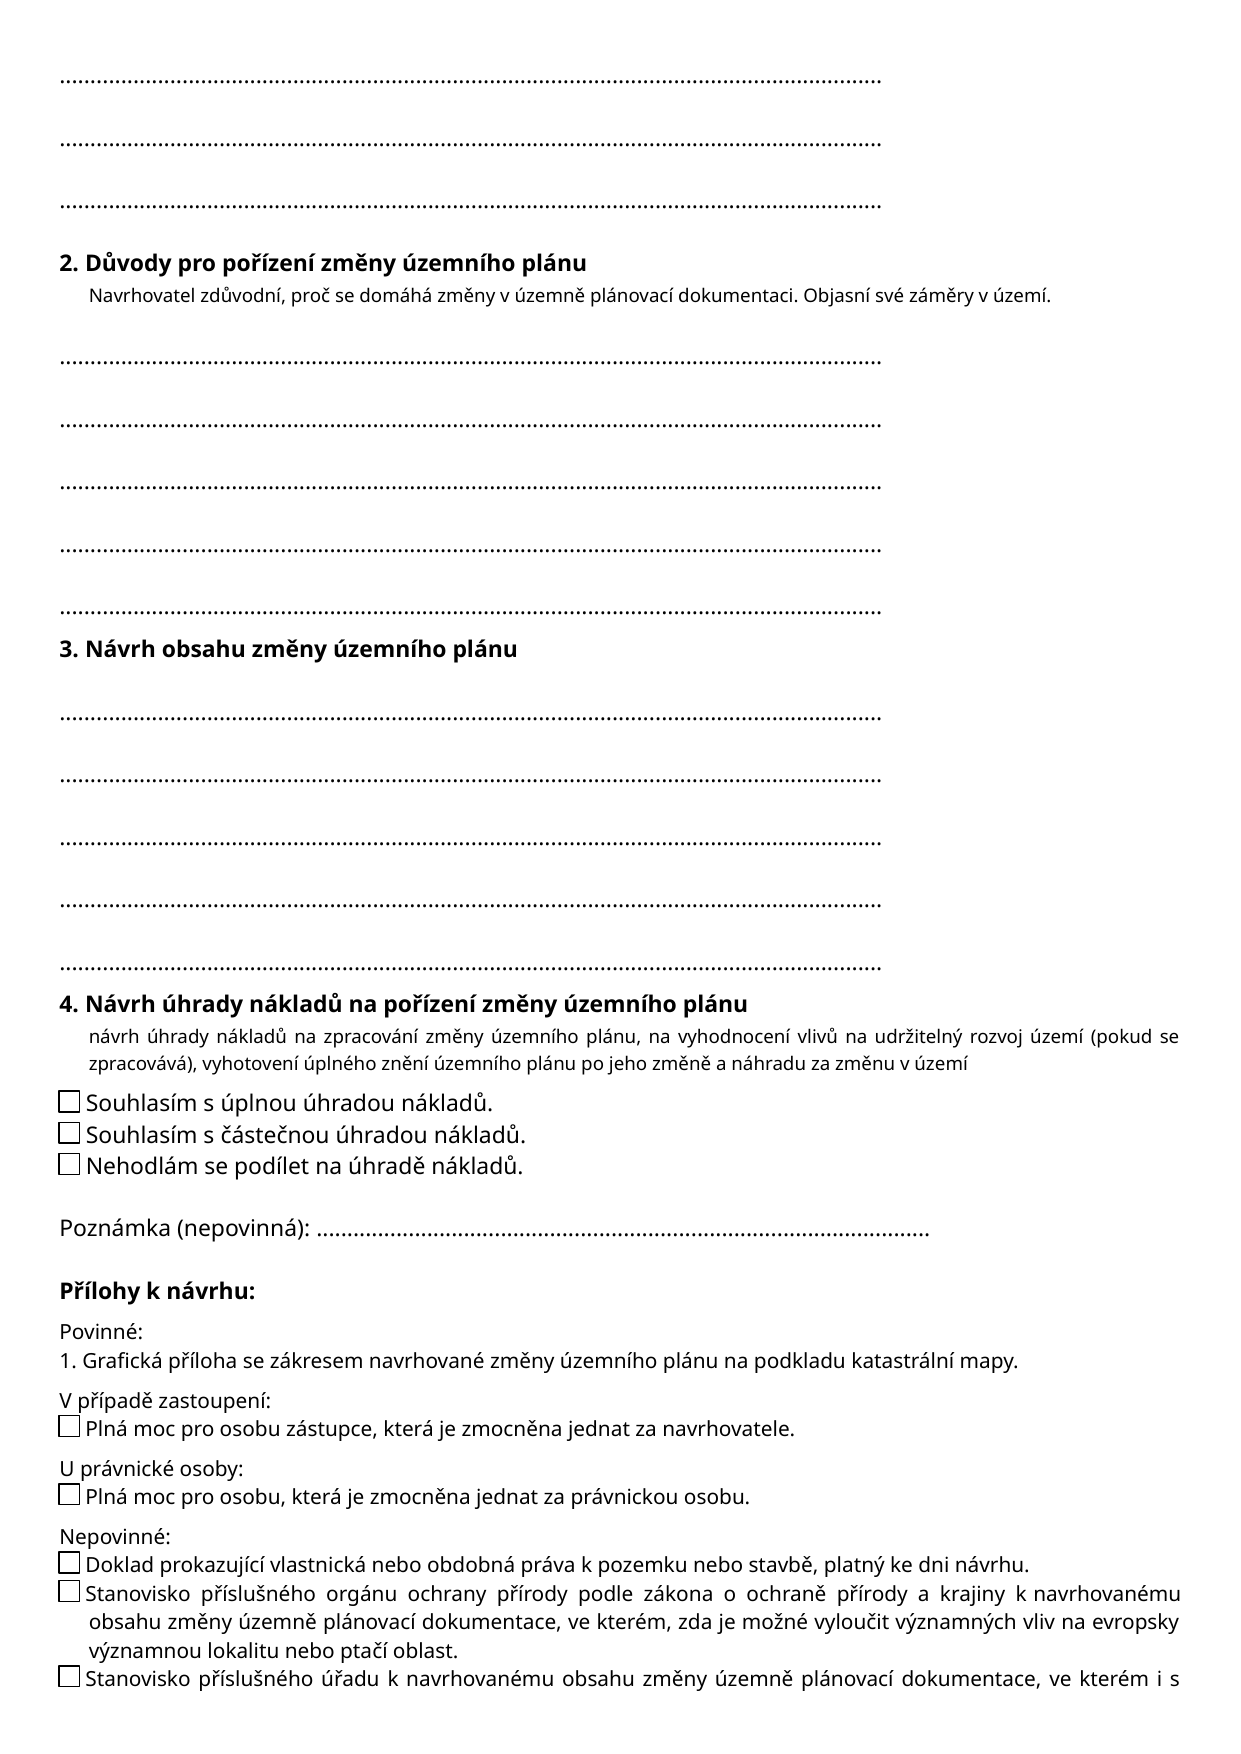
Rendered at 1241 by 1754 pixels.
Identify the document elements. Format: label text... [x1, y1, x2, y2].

text ...................................................................................................................................... [59, 590, 1181, 622]
text 3. Návrh obsahu změny územního plánu [59, 633, 1181, 664]
text Stanovisko příslušného orgánu ochrany přírody podle zákona o ochraně přírody a krajiny k navrhovanému obsahu změny územně plánovací dokumentace, ve kterém, zda je možné vyloučit významných vliv na evropsky významnou lokalitu nebo ptačí oblast. [59, 1579, 1181, 1664]
text ...................................................................................................................................... [59, 340, 1181, 372]
text Doklad prokazující vlastnická nebo obdobná práva k pozemku nebo stavbě, platný ke dni návrhu. [59, 1551, 1181, 1579]
text ...................................................................................................................................... [59, 59, 1181, 90]
text návrh úhrady nákladů na zpracování změny územního plánu, na vyhodnocení vlivů na udržitelný rozvoj území (pokud se zpracovává), vyhotovení úplného znění územního plánu po jeho změně a náhradu za změnu v území [59, 1019, 1181, 1076]
text Stanovisko příslušného úřadu k navrhovanému obsahu změny územně plánovací dokumentace, ve kterém i s [59, 1664, 1181, 1693]
text Poznámka (nepovinná): .................................................................................................... [59, 1212, 1181, 1244]
text ...................................................................................................................................... [59, 184, 1181, 215]
text ...................................................................................................................................... [59, 820, 1181, 852]
text Nehodlám se podílet na úhradě nákladů. [59, 1150, 1181, 1181]
text Nepovinné: [59, 1522, 1181, 1551]
text Přílohy k návrhu: [59, 1275, 1181, 1306]
text ...................................................................................................................................... [59, 465, 1181, 497]
text V případě zastoupení: [59, 1386, 1181, 1414]
text ...................................................................................................................................... [59, 883, 1181, 914]
text ...................................................................................................................................... [59, 758, 1181, 789]
text ...................................................................................................................................... [59, 945, 1181, 977]
text Plná moc pro osobu zástupce, která je zmocněna jednat za navrhovatele. [59, 1414, 1181, 1443]
text U právnické osoby: [59, 1454, 1181, 1482]
text Souhlasím s částečnou úhradou nákladů. [59, 1119, 1181, 1150]
text Povinné: [59, 1317, 1181, 1346]
text 2. Důvody pro pořízení změny územního plánu [59, 247, 1181, 278]
text Souhlasím s úplnou úhradou nákladů. [59, 1087, 1181, 1119]
text ...................................................................................................................................... [59, 695, 1181, 727]
text Plná moc pro osobu, která je zmocněna jednat za právnickou osobu. [59, 1482, 1181, 1511]
text 1. Grafická příloha se zákresem navrhované změny územního plánu na podkladu katastrální mapy. [59, 1346, 1181, 1374]
text ...................................................................................................................................... [59, 122, 1181, 153]
text 4. Návrh úhrady nákladů na pořízení změny územního plánu [59, 988, 1181, 1019]
text ...................................................................................................................................... [59, 403, 1181, 434]
text Navrhovatel zdůvodní, proč se domáhá změny v územně plánovací dokumentaci. Objasní své záměry v území. [59, 278, 1181, 309]
text ...................................................................................................................................... [59, 528, 1181, 559]
